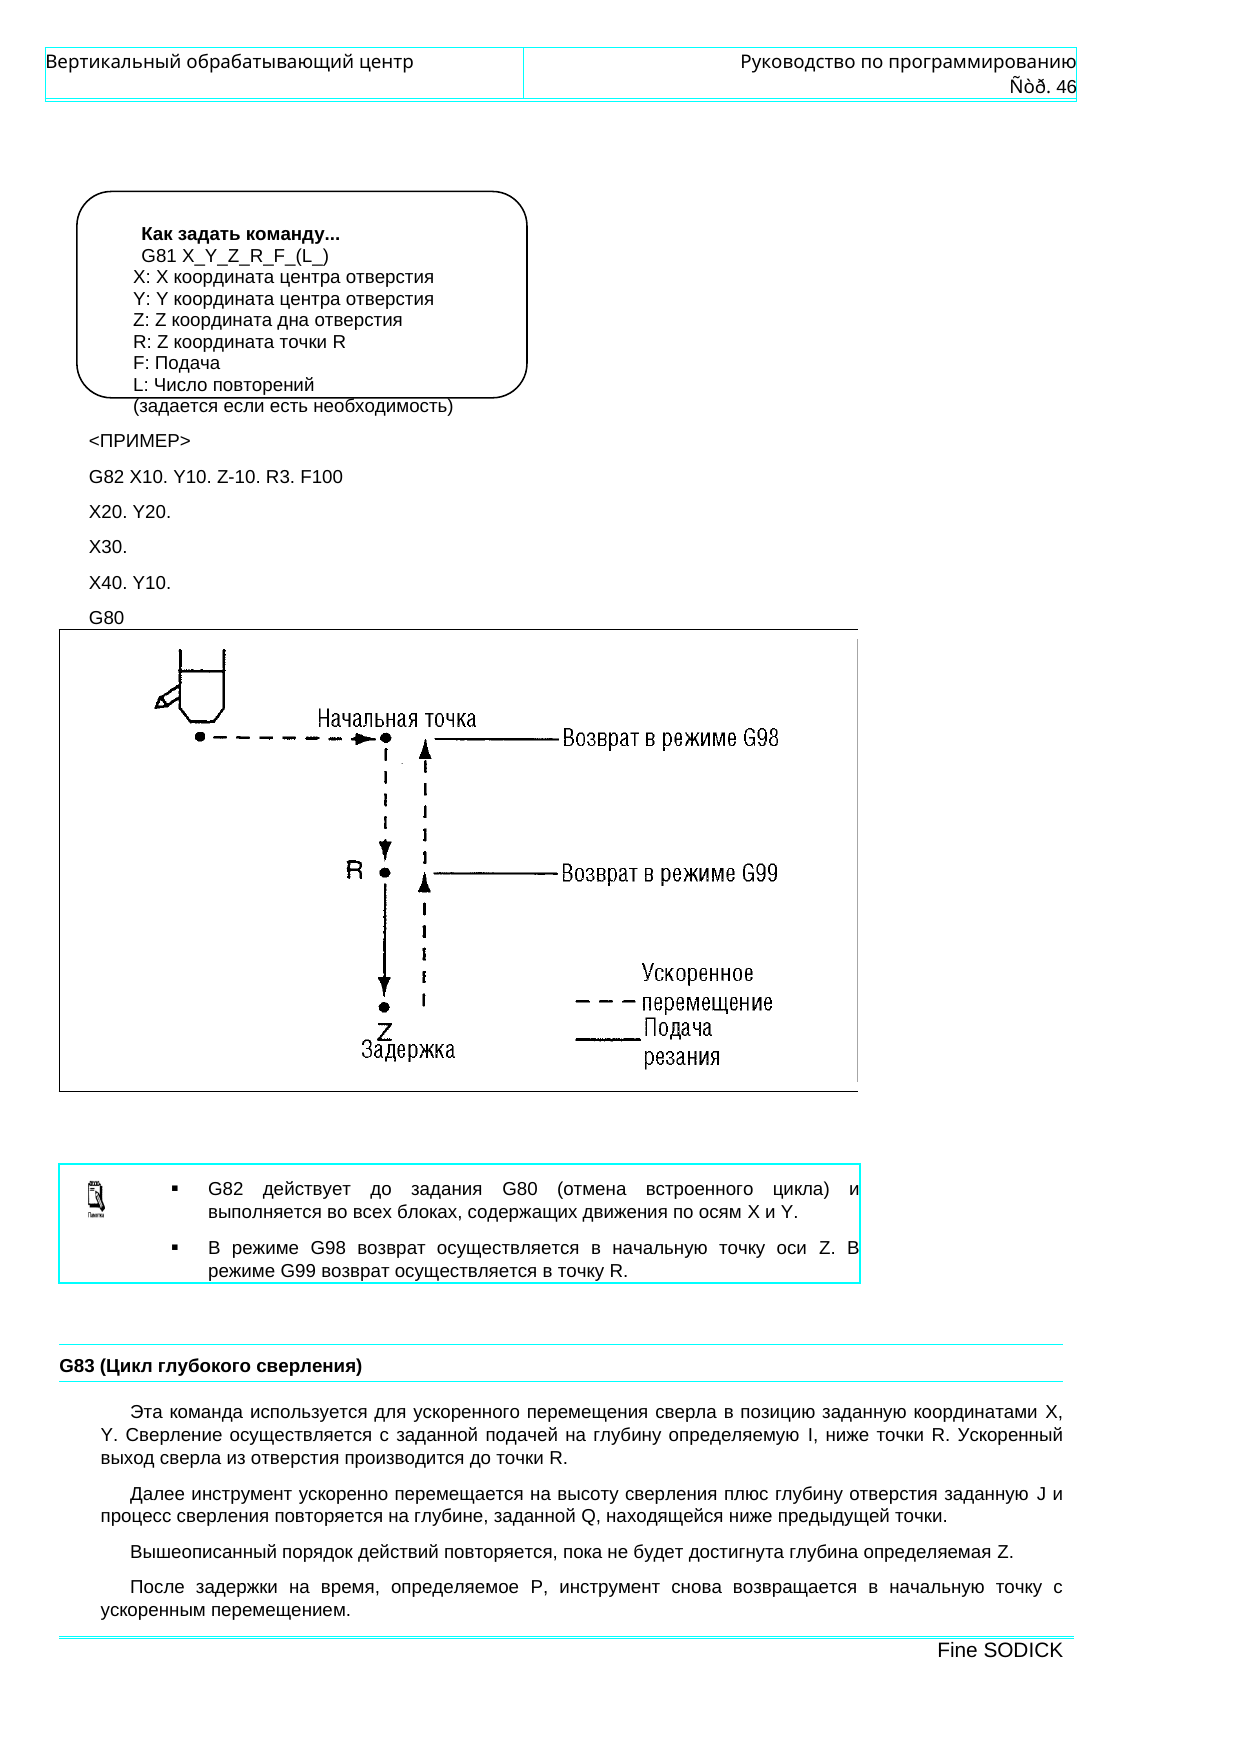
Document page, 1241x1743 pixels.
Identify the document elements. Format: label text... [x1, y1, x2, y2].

table_header Как задать команду... G81 X_Y_Z_R_F_(L_) X: X координата центра отверстия Y: Y координата центра отверстия Z: Z координата дна отверстия R: Z координата точки R F: Подача L: Число повторений (задается если есть необходимость) [89, 223, 532, 417]
picture [87, 1180, 105, 1219]
text Далее инструмент ускоренно перемещается на высоту сверления плюс глубину отверстия заданную J и процесс сверления повторяется на глубине, заданной Q, находящейся ниже предыдущей точки. [100, 1482, 1063, 1527]
text Эта команда используется для ускоренного перемещения сверла в позицию заданную координатами X, Y. Сверление осуществляется с заданной подачей на глубину определяемую I, ниже точки R. Ускоренный выход сверла из отверстия производится до точки R. [100, 1400, 1063, 1469]
text G83 (Цикл глубокого сверления) [59, 1345, 1063, 1381]
text G80 [89, 606, 1063, 629]
text G82 X10. Y10. Z-10. R3. F100 [89, 465, 1063, 488]
text После задержки на время, определяемое P, инструмент снова возвращается в начальную точку с ускоренным перемещением. [100, 1575, 1063, 1621]
text Вышеописанный порядок действий повторяется, пока не будет достигнута глубина определяемая Z. [100, 1540, 1063, 1563]
picture [128, 639, 858, 1082]
table_header [60, 1165, 133, 1282]
text <ПРИМЕР> [89, 429, 1063, 452]
text X20. Y20. [89, 500, 1063, 523]
table_header [60, 630, 858, 1091]
text X30. [89, 536, 1063, 558]
text X40. Y10. [89, 571, 1063, 594]
table_header G82 действует до задания G80 (отмена встроенного цикла) и выполняется во всех блоках, содержащих движения по осям X и Y. В режиме G98 возврат осуществляется в начальную точку оси Z. В режиме G99 возврат осуществляется в точку R. [133, 1165, 859, 1282]
